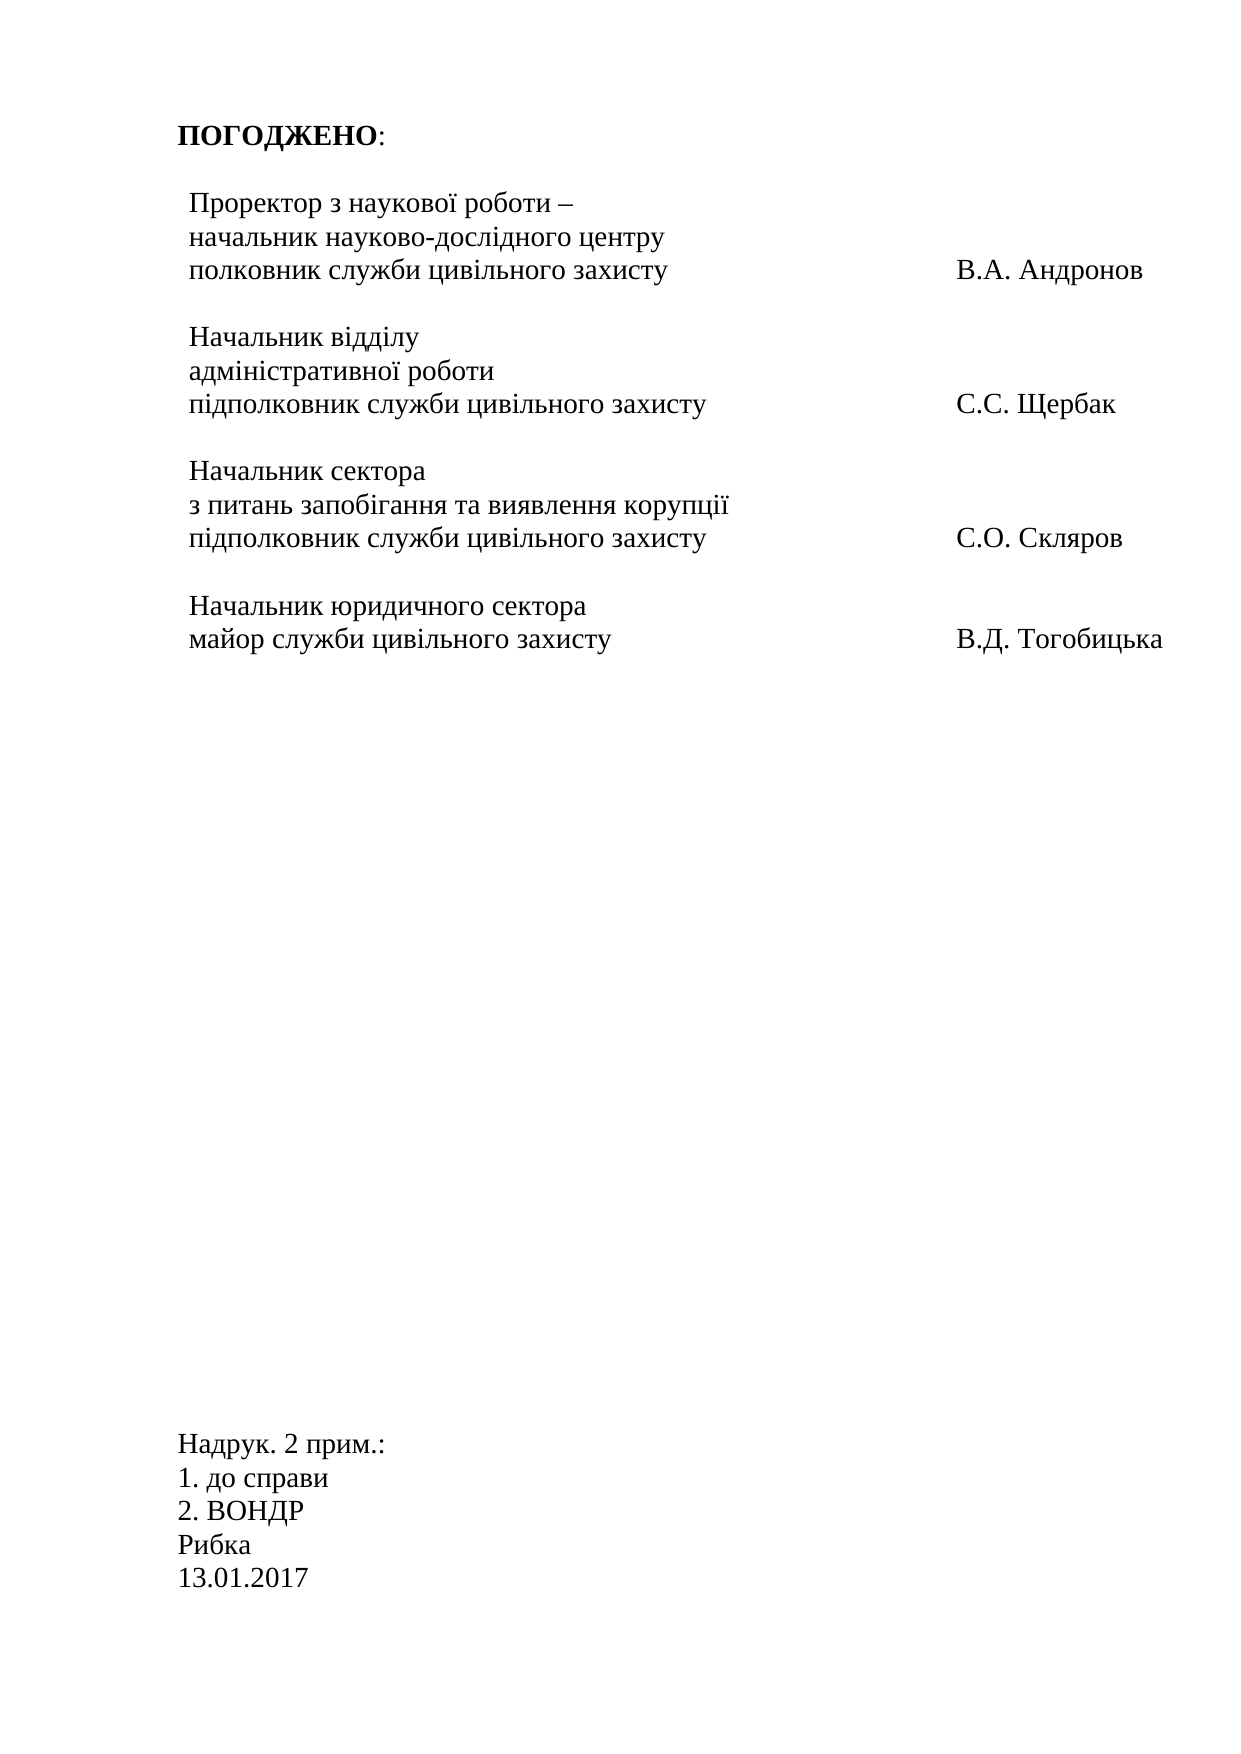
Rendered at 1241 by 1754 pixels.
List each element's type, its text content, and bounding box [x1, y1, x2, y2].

table_header [177, 152, 853, 185]
text Надрук. 2 прим.: [177, 1426, 1181, 1460]
table_cell Начальник сектора з питань запобігання та виявлення корупції підполковник служби цивільного захисту [177, 454, 853, 554]
table_cell В.А. Андронов [853, 185, 1163, 286]
table_cell [177, 286, 853, 319]
text 13.01.2017 [177, 1560, 1181, 1594]
table_cell Проректор з наукової роботи – начальник науково-дослідного центру полковник служби цивільного захисту [177, 185, 853, 286]
table_cell Начальник юридичного сектора майор служби цивільного захисту [177, 554, 853, 655]
text 1. до справи [177, 1460, 1181, 1493]
table_header [853, 152, 1163, 185]
table_cell Начальник відділу адміністративної роботи підполковник служби цивільного захисту [177, 319, 853, 453]
table_cell В.Д. Тогобицька [853, 554, 1163, 655]
table_cell [853, 286, 1163, 319]
text Рибка [177, 1527, 1181, 1560]
table_cell С.С. Щербак [853, 319, 1163, 453]
text ПОГОДЖЕНО: [148, 118, 1193, 152]
table_cell С.О. Скляров [853, 454, 1163, 554]
text 2. ВОНДР [177, 1493, 1181, 1527]
